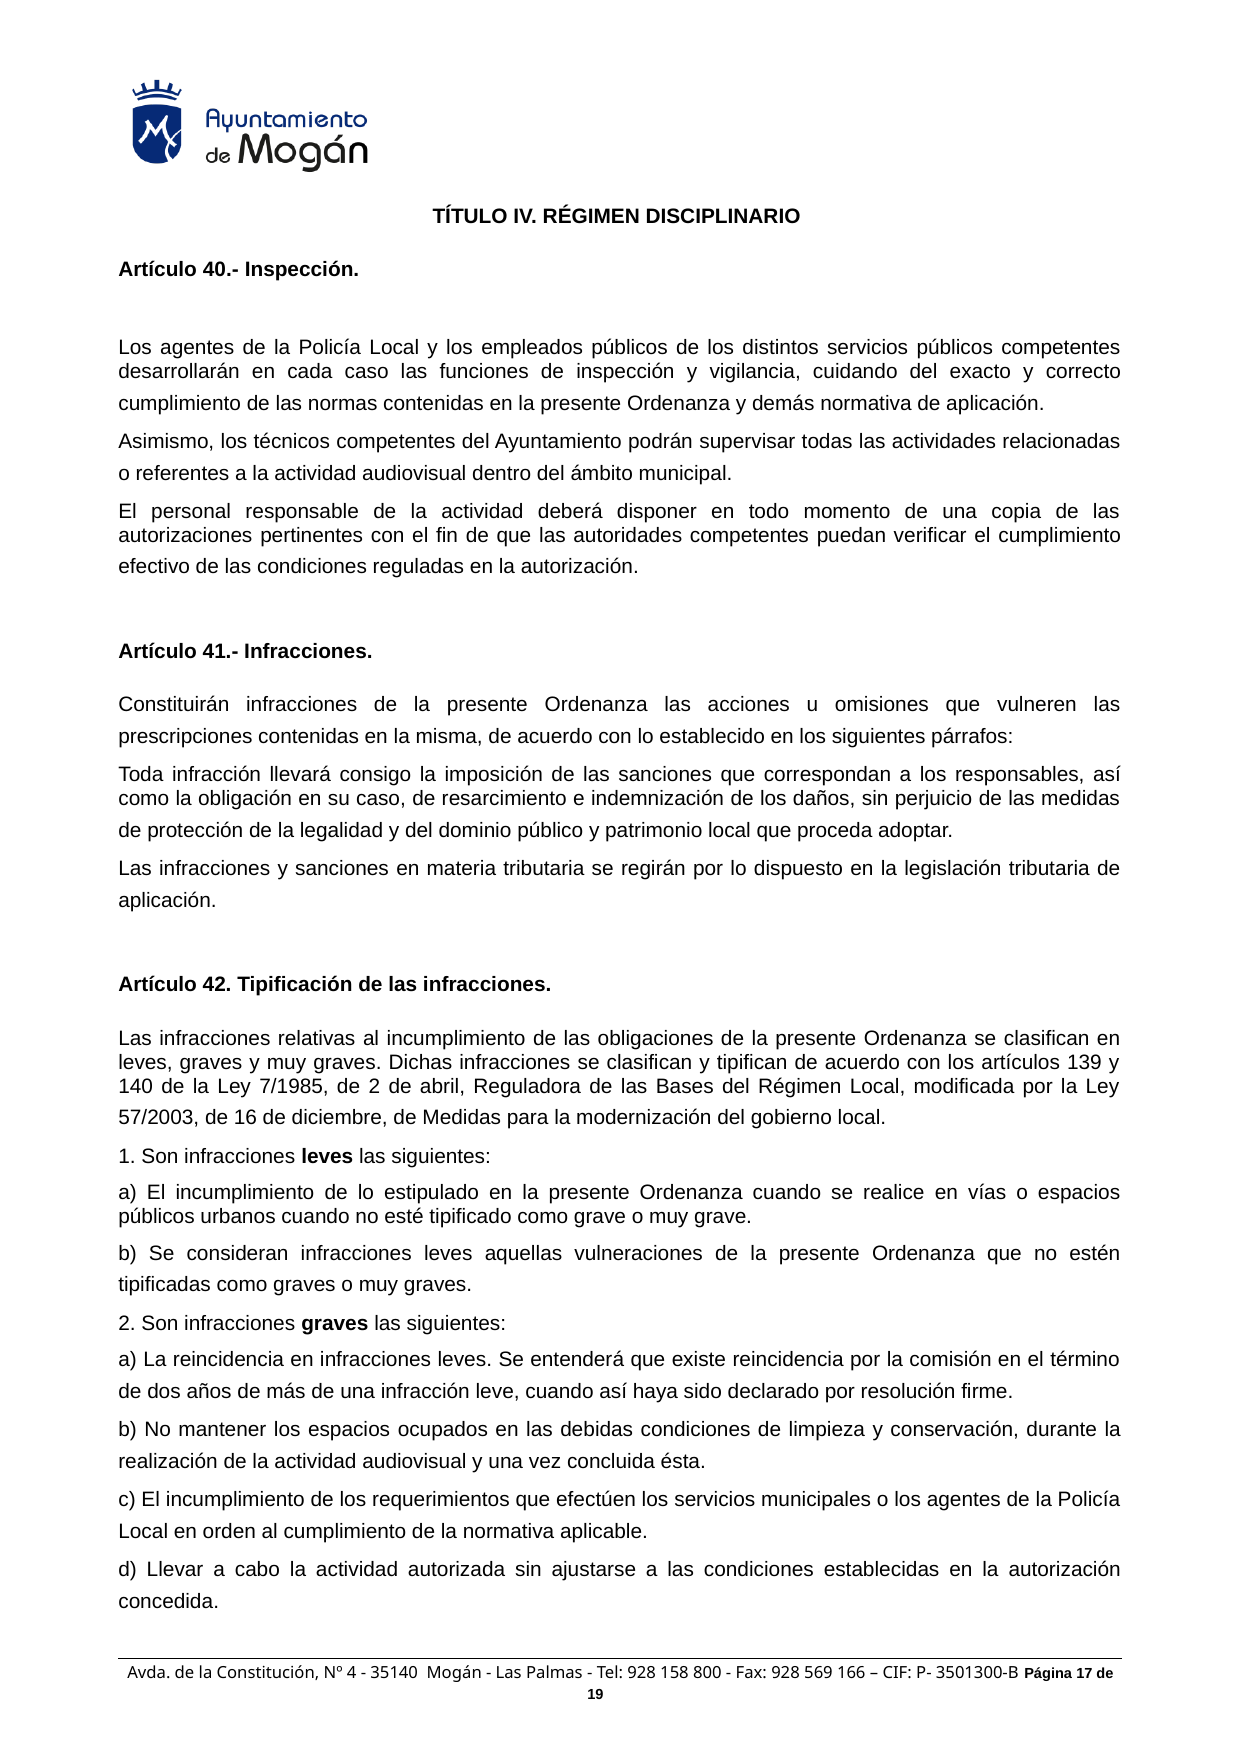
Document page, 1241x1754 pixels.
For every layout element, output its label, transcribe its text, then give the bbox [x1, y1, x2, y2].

text 1. Son infracciones leves las siguientes: [118, 1143, 1122, 1167]
text Los agentes de la Policía Local y los empleados públicos de los distintos servicios públicos competentes desarrollarán en cada caso las funciones de inspección y vigilancia, cuidando del exacto y correcto cumplimiento de las normas contenidas en la presente Ordenanza y demás normativa de aplicación. [118, 335, 1122, 416]
picture [117, 58, 385, 190]
text Las infracciones relativas al incumplimiento de las obligaciones de la presente Ordenanza se clasifican en leves, graves y muy graves. Dichas infracciones se clasifican y tipifican de acuerdo con los artículos 139 y 140 de la Ley 7/1985, de 2 de abril, Reguladora de las Bases del Régimen Local, modificada por la Ley 57/2003, de 16 de diciembre, de Medidas para la modernización del gobierno local. [118, 1026, 1122, 1131]
text Artículo 40.- Inspección. [118, 257, 1122, 281]
text Toda infracción llevará consigo la imposición de las sanciones que correspondan a los responsables, así como la obligación en su caso, de resarcimiento e indemnización de los daños, sin perjuicio de las medidas de protección de la legalidad y del dominio público y patrimonio local que proceda adoptar. [118, 762, 1122, 843]
text a) La reincidencia en infracciones leves. Se entenderá que existe reincidencia por la comisión en el término de dos años de más de una infracción leve, cuando así haya sido declarado por resolución firme. [118, 1347, 1122, 1404]
text a) El incumplimiento de lo estipulado en la presente Ordenanza cuando se realice en vías o espacios públicos urbanos cuando no esté tipificado como grave o muy grave. [118, 1180, 1122, 1228]
text c) El incumplimiento de los requerimientos que efectúen los servicios municipales o los agentes de la Policía Local en orden al cumplimiento de la normativa aplicable. [118, 1487, 1122, 1544]
text d) Llevar a cabo la actividad autorizada sin ajustarse a las condiciones establecidas en la autorización concedida. [118, 1557, 1122, 1614]
subtitle TÍTULO IV. RÉGIMEN DISCIPLINARIO [118, 203, 1122, 227]
text b) No mantener los espacios ocupados en las debidas condiciones de limpieza y conservación, durante la realización de la actividad audiovisual y una vez concluida ésta. [118, 1417, 1122, 1474]
subtitle Artículo 42. Tipificación de las infracciones. [118, 972, 1122, 996]
subtitle Artículo 41.- Infracciones. [118, 639, 1122, 663]
text Constituirán infracciones de la presente Ordenanza las acciones u omisiones que vulneren las prescripciones contenidas en la misma, de acuerdo con lo establecido en los siguientes párrafos: [118, 692, 1122, 749]
text Las infracciones y sanciones en materia tributaria se regirán por lo dispuesto en la legislación tributaria de aplicación. [118, 856, 1122, 913]
text El personal responsable de la actividad deberá disponer en todo momento de una copia de las autorizaciones pertinentes con el fin de que las autoridades competentes puedan verificar el cumplimiento efectivo de las condiciones reguladas en la autorización. [118, 499, 1122, 580]
text 2. Son infracciones graves las siguientes: [118, 1310, 1122, 1334]
text Asimismo, los técnicos competentes del Ayuntamiento podrán supervisar todas las actividades relacionadas o referentes a la actividad audiovisual dentro del ámbito municipal. [118, 429, 1122, 486]
text b) Se consideran infracciones leves aquellas vulneraciones de la presente Ordenanza que no estén tipificadas como graves o muy graves. [118, 1240, 1122, 1298]
